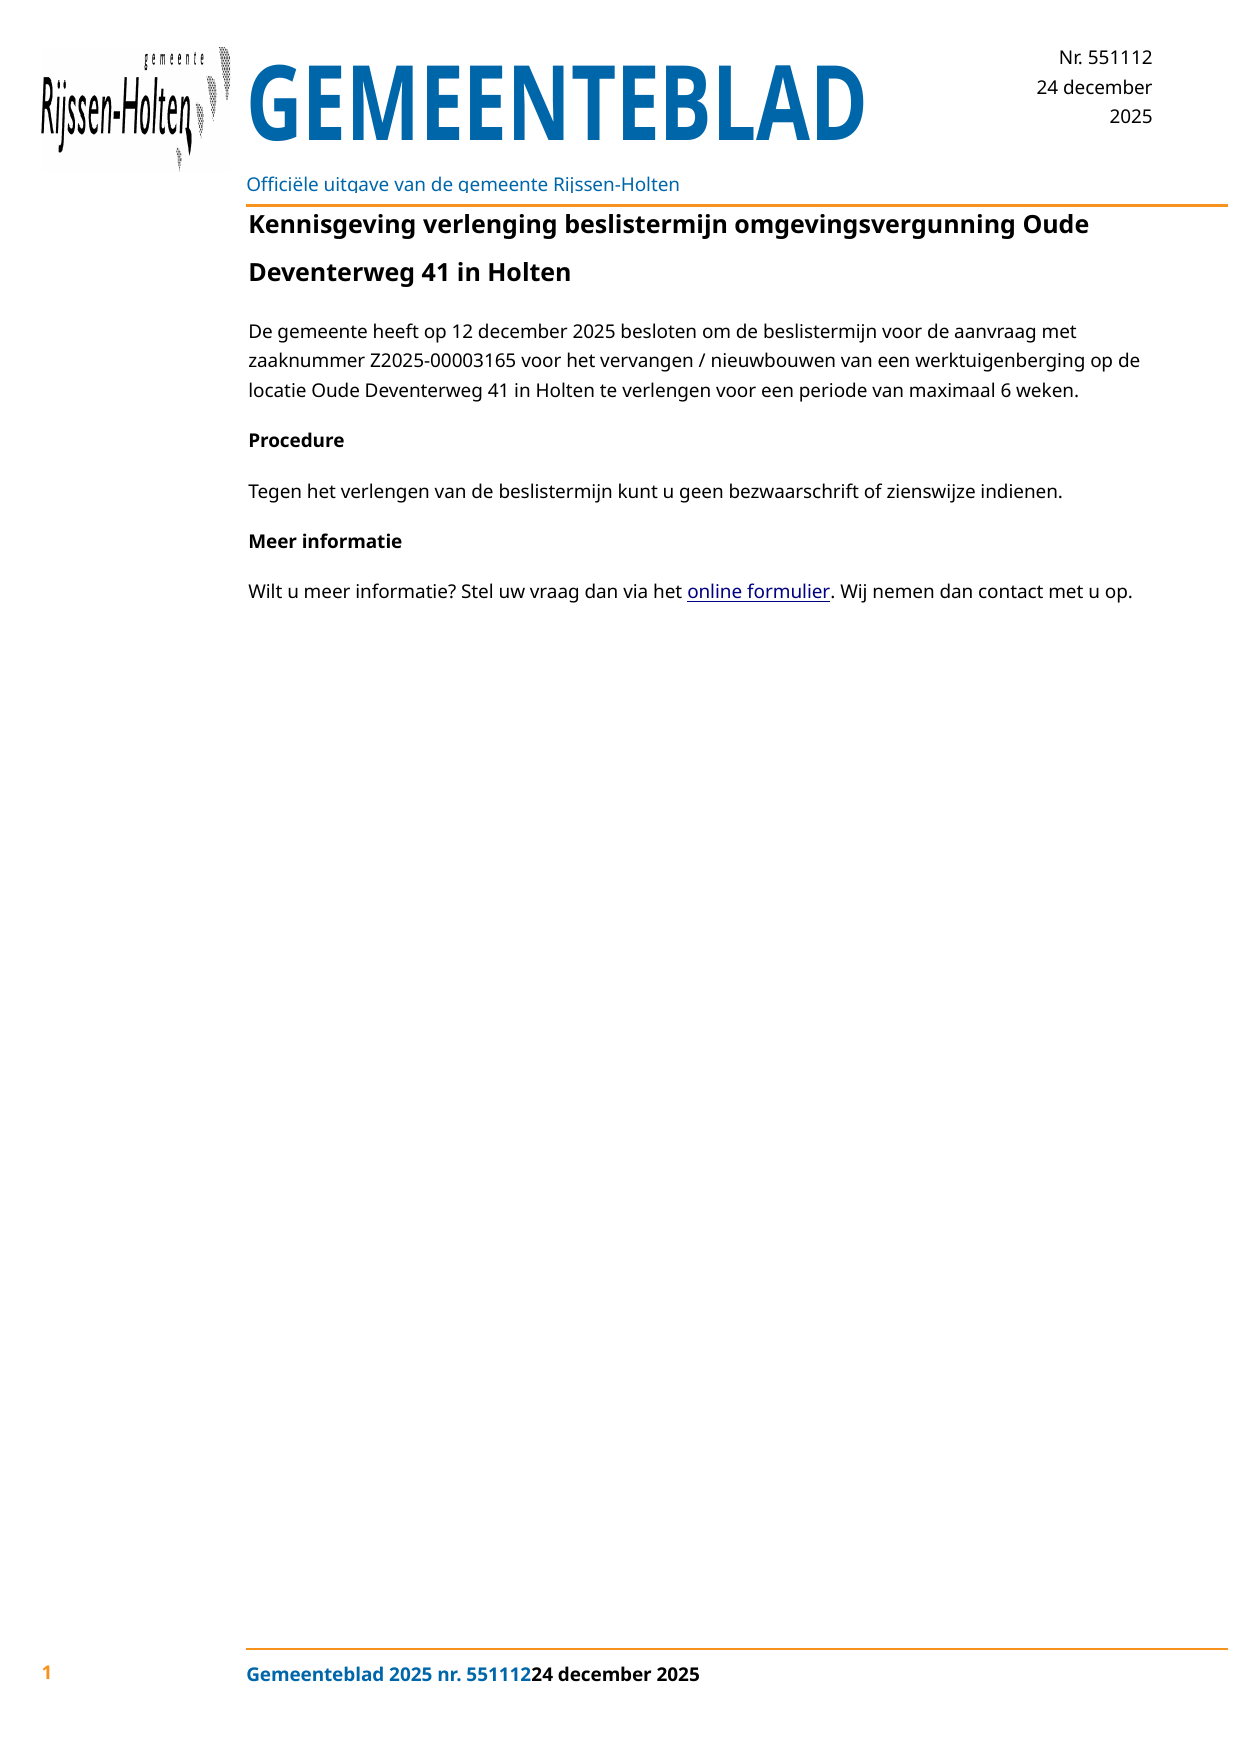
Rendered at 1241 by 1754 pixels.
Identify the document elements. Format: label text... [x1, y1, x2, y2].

text Wilt u meer informatie? Stel uw vraag dan via het online formulier. Wij nemen dan contact met u op. [248, 579, 1152, 604]
text Tegen het verlengen van de beslistermijn kunt u geen bezwaarschrift of zienswijze indienen. [248, 478, 1152, 504]
text Procedure [248, 427, 1152, 453]
text Meer informatie [248, 528, 1152, 554]
text Kennisgeving verlenging beslistermijn omgevingsvergunning Oude Deventerweg 41 in Holten [248, 207, 1152, 288]
text De gemeente heeft op 12 december 2025 besloten om de beslistermijn voor de aanvraag met zaaknummer Z2025-00003165 voor het vervangen / nieuwbouwen van een werktuigenberging op de locatie Oude Deventerweg 41 in Holten te verlengen voor een periode van maximaal 6 weken. [248, 318, 1152, 403]
picture [41, 47, 231, 172]
